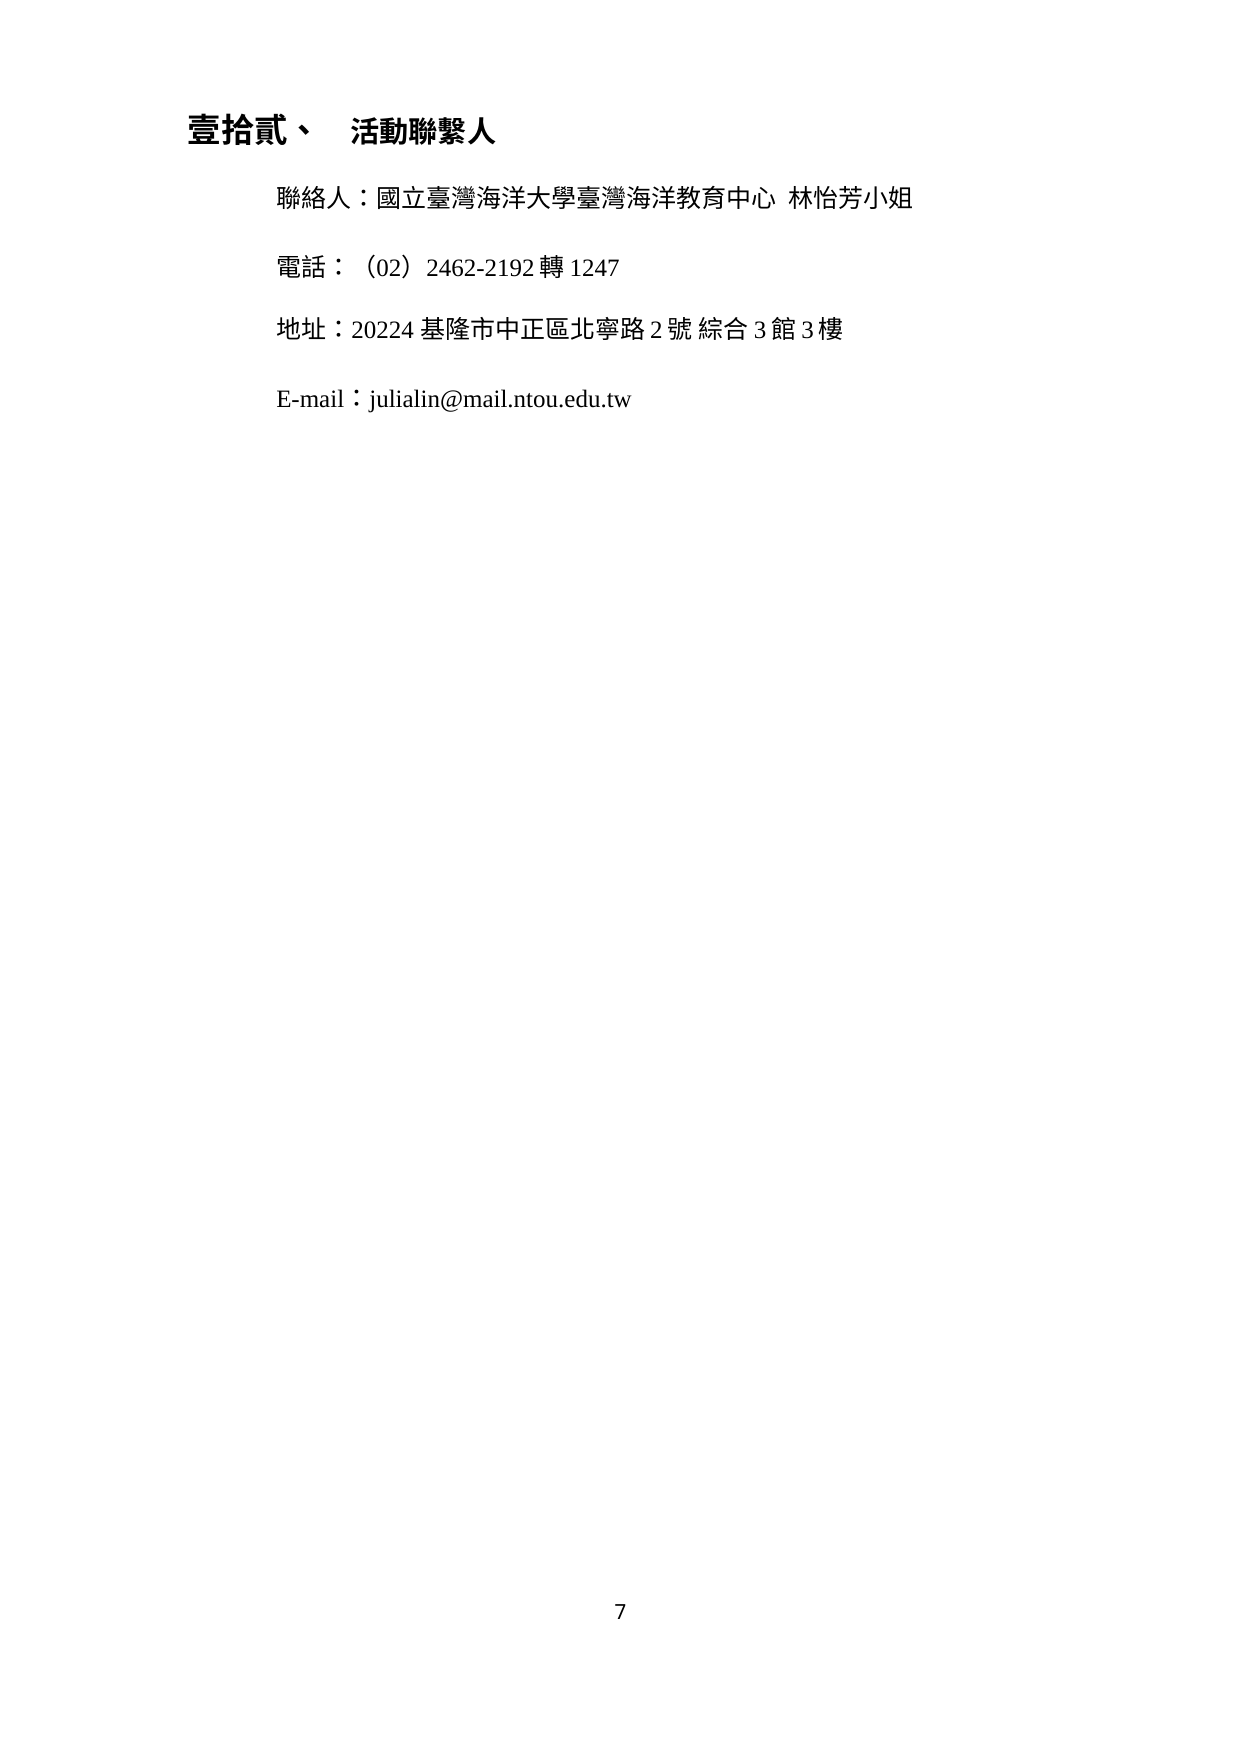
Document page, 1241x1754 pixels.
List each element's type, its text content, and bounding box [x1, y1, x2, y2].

text 電話：（02）2462-2192轉1247 地址：20224 基隆市中正區北寧路2號 綜合3館3樓 [276, 224, 1053, 349]
text E-mail：julialin@mail.ntou.edu.tw [276, 355, 1053, 418]
list 活動聯繫人 [187, 86, 1053, 148]
text 聯絡人：國立臺灣海洋大學臺灣海洋教育中心 林怡芳小姐 [276, 155, 1053, 217]
